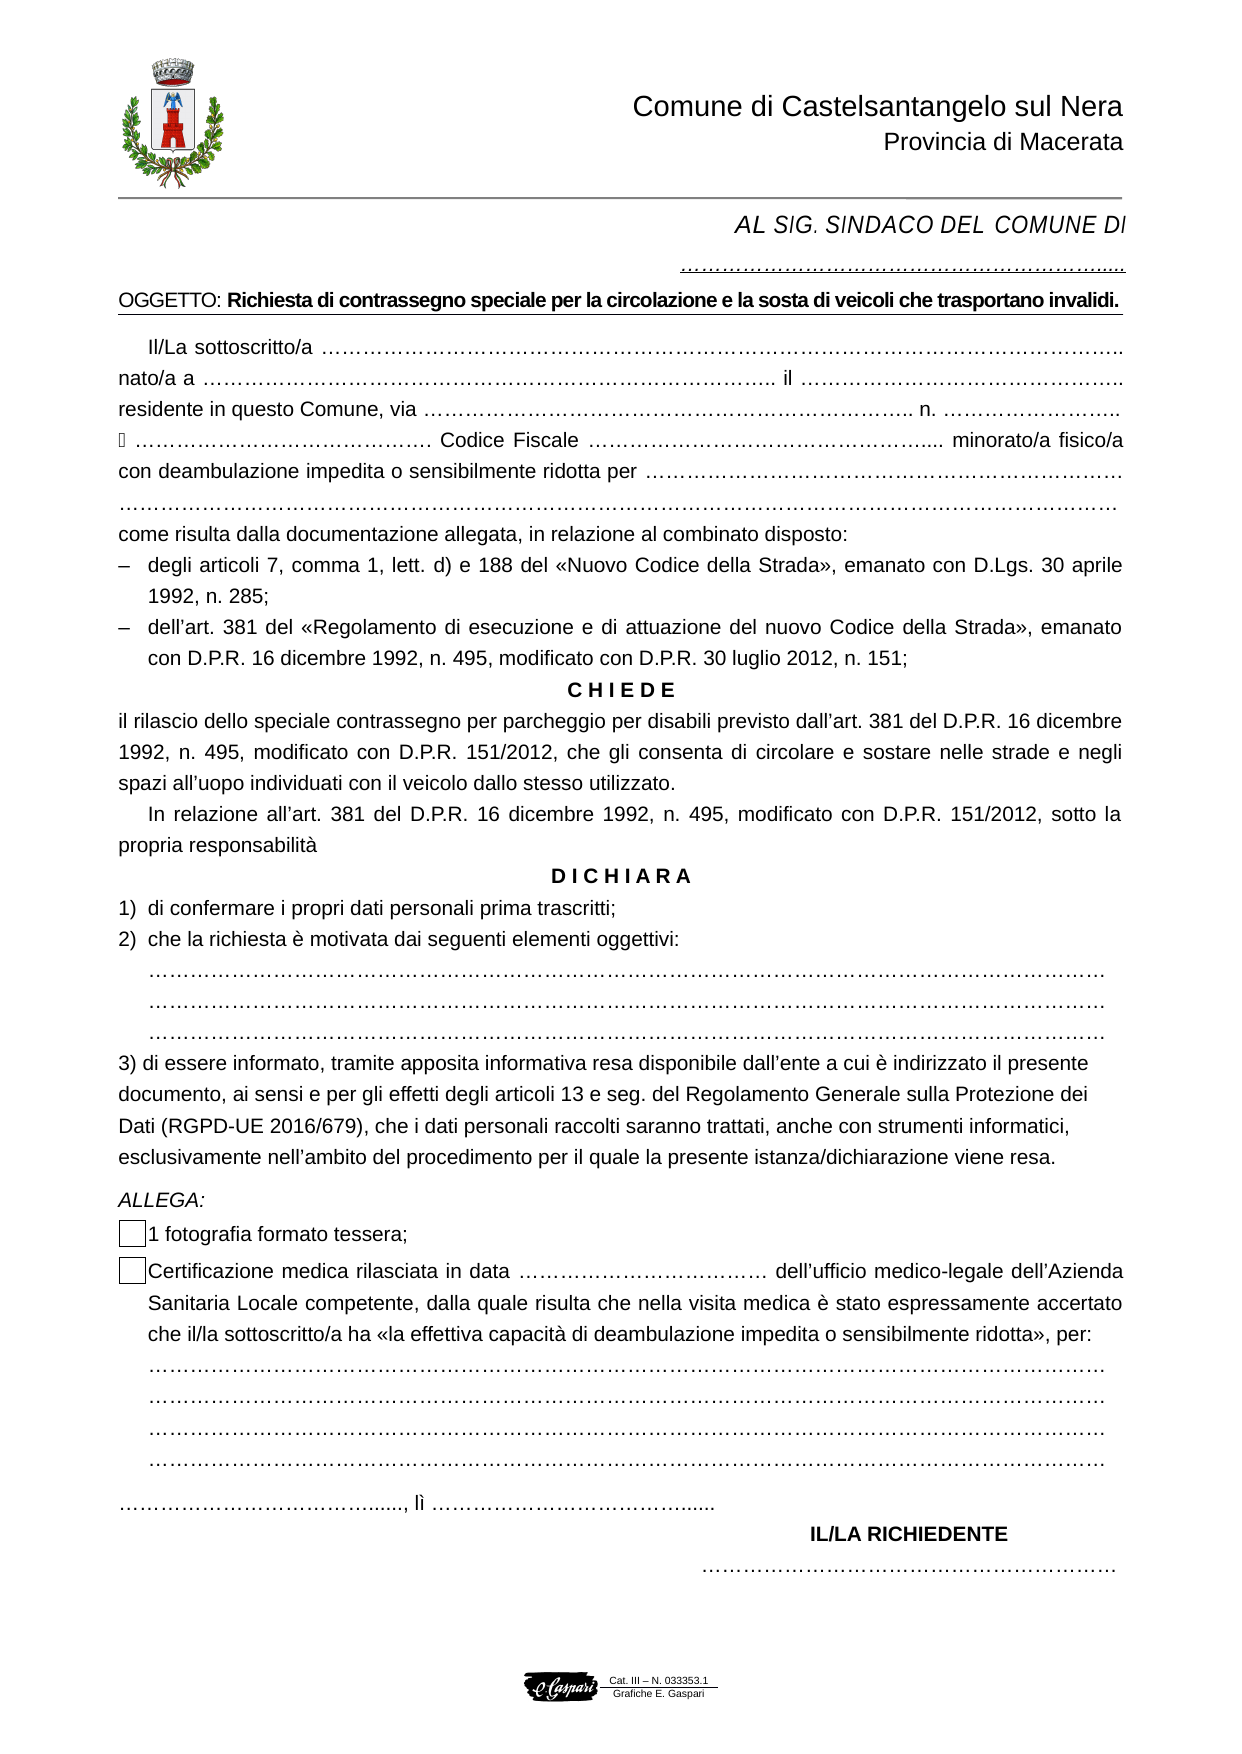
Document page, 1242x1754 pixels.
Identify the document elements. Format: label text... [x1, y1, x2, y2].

picture [523, 1671, 598, 1702]
text ……………………………………………………..... [602, 251, 1126, 275]
text …………………………………………………… [694, 1553, 1123, 1577]
text D I C H I A R A [118, 864, 1123, 888]
text 1) di confermare i propri dati personali prima trascritti; [118, 895, 1123, 919]
text 1 fotografia formato tessera; [118, 1219, 1123, 1247]
text – dell’art. 381 del «Regolamento di esecuzione e di attuazione del nuovo Codice della Strada», emanato con D.P.R. 16 dicembre 1992, n. 495, modificato con D.P.R. 30 luglio 2012, n. 151; [118, 615, 1123, 670]
text 2) che la richiesta è motivata dai seguenti elementi oggettivi: [118, 927, 1123, 951]
text 3) di essere informato, tramite apposita informativa resa disponibile dall’ente a cui è indirizzato il presente documento, ai sensi e per gli effetti degli articoli 13 e seg. del Regolamento Generale sulla Protezione dei Dati (RGPD-UE 2016/679), che i dati personali raccolti saranno trattati, anche con strumenti informatici, esclusivamente nell’ambito del procedimento per il quale la presente istanza/dichiarazione viene resa. [118, 1051, 1123, 1168]
text ………………………………………………………………………………………………………………………… ………………………………………………………………………………………………………………………… ………………………………………………………………………………………………………………………… ………………………………………………………………………………………………………………………… [148, 1353, 1123, 1471]
picture [122, 58, 224, 189]
text AL SIG. SINDACO DEL COMUNE DI [561, 210, 1126, 239]
text ………………………………………………………………………………………………………………………… [148, 1020, 1123, 1044]
text C H I E D E [118, 677, 1123, 701]
text come risulta dalla documentazione allegata, in relazione al combinato disposto: [118, 522, 1123, 546]
text Certificazione medica rilasciata in data ……………………………… dell’ufficio medico-legale dell’Azienda Sanitaria Locale competente, dalla quale risulta che nella visita medica è stato espressamente accertato che il/la sottoscritto/a ha «la effettiva capacità di deambulazione impedita o sensibilmente ridotta», per: [118, 1256, 1123, 1346]
text Provincia di Macerata [224, 127, 1123, 156]
text Il/La sottoscritto/a …………………………………………………………………………………………………….. nato/a a ……………………………………………………………………….. il ……………………………………….. residente in questo Comune, via …………………………………………………………….. n. …………………….. [118, 335, 1123, 421]
text ………………………………………………………………………………………………………………………… [148, 958, 1123, 982]
text il rilascio dello speciale contrassegno per parcheggio per disabili previsto dall’art. 381 del D.P.R. 16 dicembre 1992, n. 495, modificato con D.P.R. 151/2012, che gli consenta di circolare e sostare nelle strade e negli spazi all’uopo individuati con il veicolo dallo stesso utilizzato. [118, 708, 1123, 795]
text – degli articoli 7, comma 1, lett. d) e 188 del «Nuovo Codice della Strada», emanato con D.Lgs. 30 aprile 1992, n. 285; [118, 553, 1123, 608]
text ALLEGA: [118, 1188, 1123, 1212]
text  ……………………………………. Codice Fiscale ………………………………………….... minorato/a fisico/a con deambulazione impedita o sensibilmente ridotta per …………………………………………………………… ……………………………………………………………………………………………………………………………… [118, 428, 1123, 514]
text ………………………………………………………………………………………………………………………… [148, 989, 1123, 1013]
text OGGETTO: Richiesta di contrassegno speciale per la circolazione e la sosta di veicoli che trasportano invalidi. [118, 288, 1123, 314]
text Comune di Castelsantangelo sul Nera [224, 89, 1123, 122]
text IL/LA RICHIEDENTE [694, 1521, 1123, 1545]
text In relazione all’art. 381 del D.P.R. 16 dicembre 1992, n. 495, modificato con D.P.R. 151/2012, sotto la propria responsabilità [118, 802, 1123, 857]
text ………………………………......, lì ………………………………...... [118, 1490, 1123, 1514]
